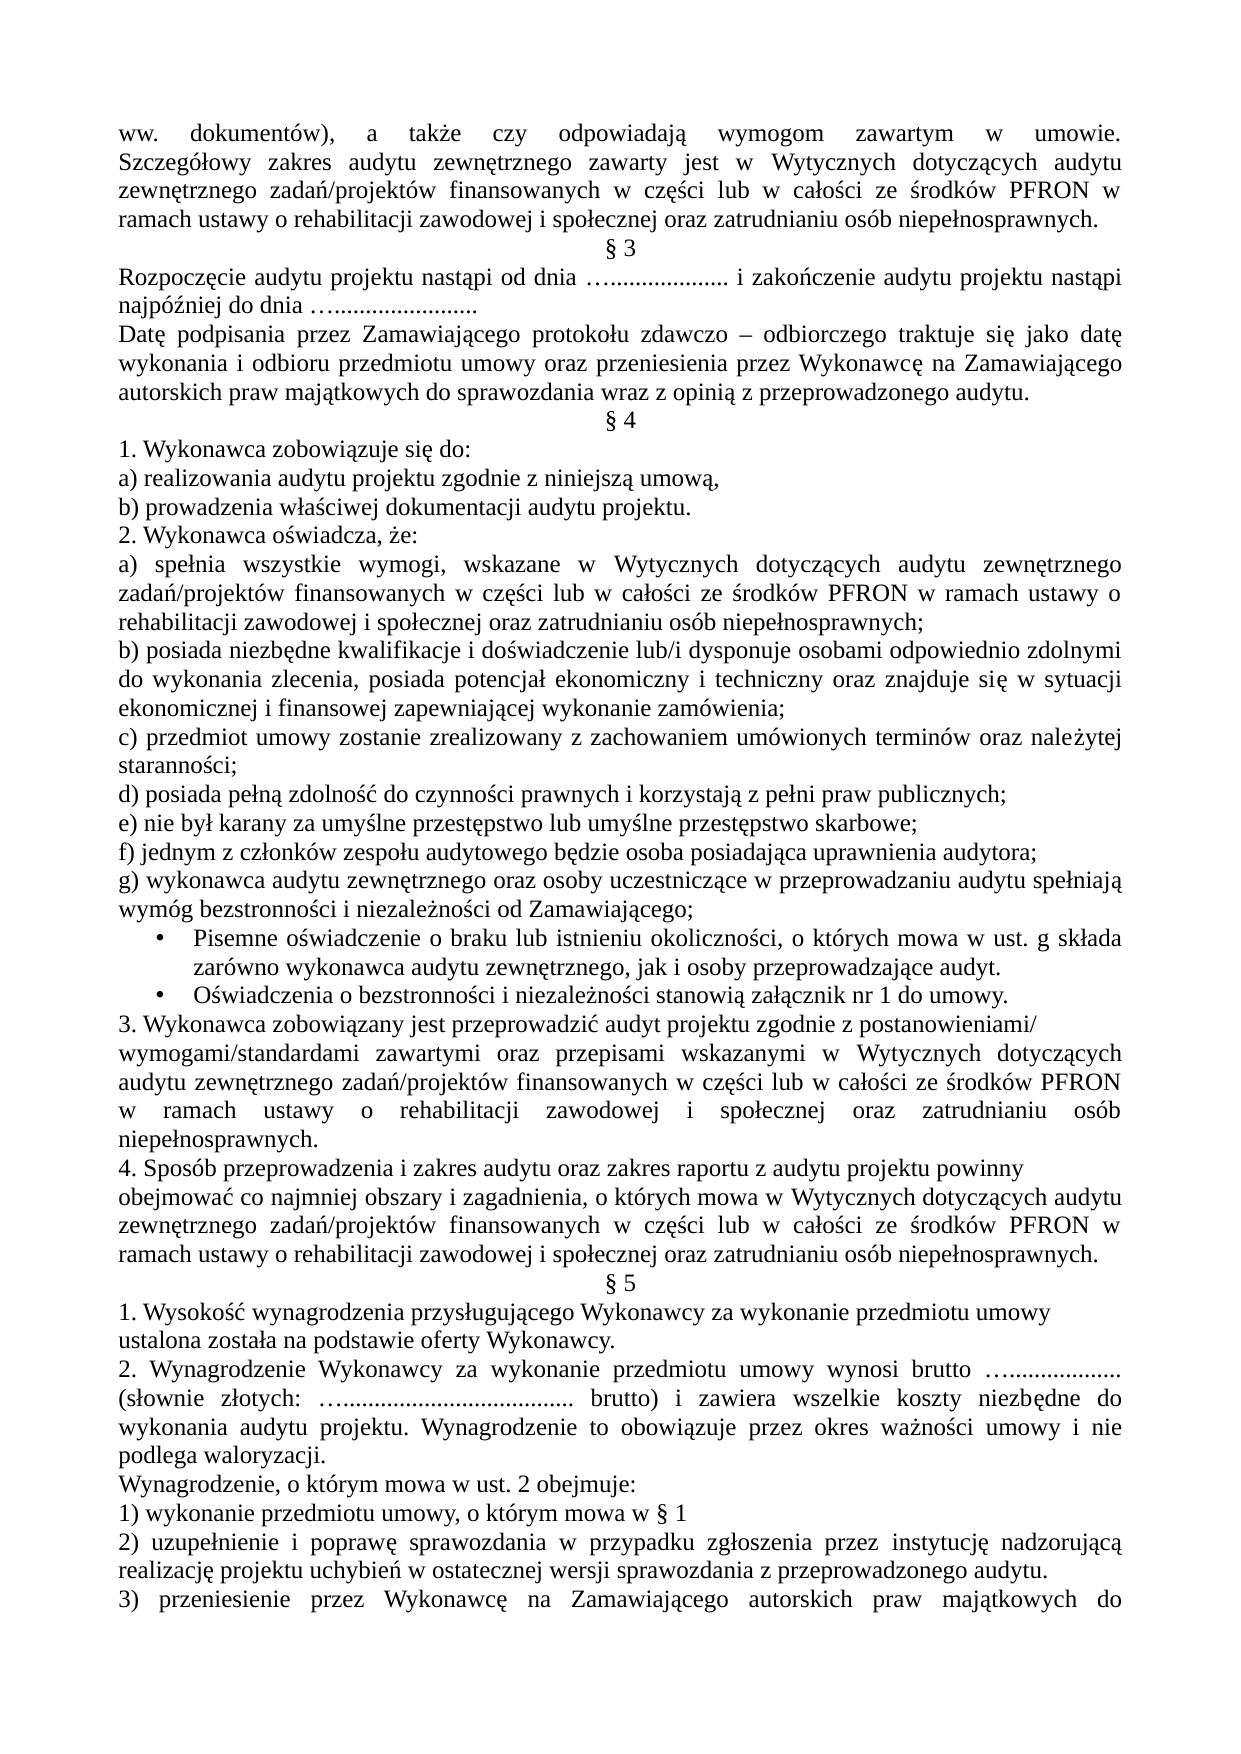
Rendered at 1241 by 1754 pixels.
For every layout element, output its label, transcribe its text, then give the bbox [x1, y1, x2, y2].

text f) jednym z członków zespołu audytowego będzie osoba posiadająca uprawnienia audytora; [118, 837, 1122, 866]
text Rozpoczęcie audytu projektu nastąpi od dnia …................... i zakończenie audytu projektu nastąpi najpóźniej do dnia …....................... [118, 262, 1122, 319]
text 1. Wykonawca zobowiązuje się do: [118, 434, 1122, 463]
text 4. Sposób przeprowadzenia i zakres audytu oraz zakres raportu z audytu projektu powinny [118, 1153, 1122, 1182]
text 1. Wysokość wynagrodzenia przysługującego Wykonawcy za wykonanie przedmiotu umowy [118, 1297, 1122, 1326]
text a) spełnia wszystkie wymogi, wskazane w Wytycznych dotyczących audytu zewnętrznego zadań/projektów finansowanych w części lub w całości ze środków PFRON w ramach ustawy o rehabilitacji zawodowej i społecznej oraz zatrudnianiu osób niepełnosprawnych; [118, 549, 1122, 636]
text 2) uzupełnienie i poprawę sprawozdania w przypadku zgłoszenia przez instytucję nadzorującą realizację projektu uchybień w ostatecznej wersji sprawozdania z przeprowadzonego audytu. [118, 1527, 1122, 1584]
list Pisemne oświadczenie o braku lub istnieniu okoliczności, o których mowa w ust. g składa zarówno wykonawca audytu zewnętrznego, jak i osoby przeprowadzające audyt. [156, 923, 1122, 981]
text § 3 [118, 233, 1122, 262]
text § 4 [118, 406, 1122, 434]
text wymogami/standardami zawartymi oraz przepisami wskazanymi w Wytycznych dotyczących audytu zewnętrznego zadań/projektów finansowanych w części lub w całości ze środków PFRON w ramach ustawy o rehabilitacji zawodowej i społecznej oraz zatrudnianiu osób niepełnosprawnych. [118, 1038, 1122, 1153]
text 1) wykonanie przedmiotu umowy, o którym mowa w § 1 [118, 1498, 1122, 1527]
text 3. Wykonawca zobowiązany jest przeprowadzić audyt projektu zgodnie z postanowieniami/ [118, 1009, 1122, 1038]
text a) realizowania audytu projektu zgodnie z niniejszą umową, [118, 463, 1122, 492]
text Wynagrodzenie, o którym mowa w ust. 2 obejmuje: [118, 1469, 1122, 1498]
text g) wykonawca audytu zewnętrznego oraz osoby uczestniczące w przeprowadzaniu audytu spełniają wymóg bezstronności i niezależności od Zamawiającego; [118, 866, 1122, 923]
text obejmować co najmniej obszary i zagadnienia, o których mowa w Wytycznych dotyczących audytu zewnętrznego zadań/projektów finansowanych w części lub w całości ze środków PFRON w ramach ustawy o rehabilitacji zawodowej i społecznej oraz zatrudnianiu osób niepełnosprawnych. [118, 1182, 1122, 1268]
text d) posiada pełną zdolność do czynności prawnych i korzystają z pełni praw publicznych; [118, 779, 1122, 808]
text b) posiada niezbędne kwalifikacje i doświadczenie lub/i dysponuje osobami odpowiednio zdolnymi do wykonania zlecenia, posiada potencjał ekonomiczny i techniczny oraz znajduje się w sytuacji ekonomicznej i finansowej zapewniającej wykonanie zamówienia; [118, 636, 1122, 722]
text Datę podpisania przez Zamawiającego protokołu zdawczo – odbiorczego traktuje się jako datę wykonania i odbioru przedmiotu umowy oraz przeniesienia przez Wykonawcę na Zamawiającego autorskich praw majątkowych do sprawozdania wraz z opinią z przeprowadzonego audytu. [118, 319, 1122, 406]
text c) przedmiot umowy zostanie zrealizowany z zachowaniem umówionych terminów oraz należytej staranności; [118, 722, 1122, 779]
text e) nie był karany za umyślne przestępstwo lub umyślne przestępstwo skarbowe; [118, 808, 1122, 837]
text ustalona została na podstawie oferty Wykonawcy. [118, 1326, 1122, 1354]
text § 5 [118, 1268, 1122, 1297]
text 3) przeniesienie przez Wykonawcę na Zamawiającego autorskich praw majątkowych do [118, 1584, 1122, 1613]
text 2. Wykonawca oświadcza, że: [118, 521, 1122, 549]
text ww. dokumentów), a także czy odpowiadają wymogom zawartym w umowie. Szczegółowy zakres audytu zewnętrznego zawarty jest w Wytycznych dotyczących audytu zewnętrznego zadań/projektów finansowanych w części lub w całości ze środków PFRON w ramach ustawy o rehabilitacji zawodowej i społecznej oraz zatrudnianiu osób niepełnosprawnych. [118, 118, 1122, 233]
text b) prowadzenia właściwej dokumentacji audytu projektu. [118, 492, 1122, 521]
text 2. Wynagrodzenie Wykonawcy za wykonanie przedmiotu umowy wynosi brutto ….................. (słownie złotych: …..................................... brutto) i zawiera wszelkie koszty niezbędne do wykonania audytu projektu. Wynagrodzenie to obowiązuje przez okres ważności umowy i nie podlega waloryzacji. [118, 1354, 1122, 1469]
list Oświadczenia o bezstronności i niezależności stanowią załącznik nr 1 do umowy. [156, 981, 1122, 1009]
